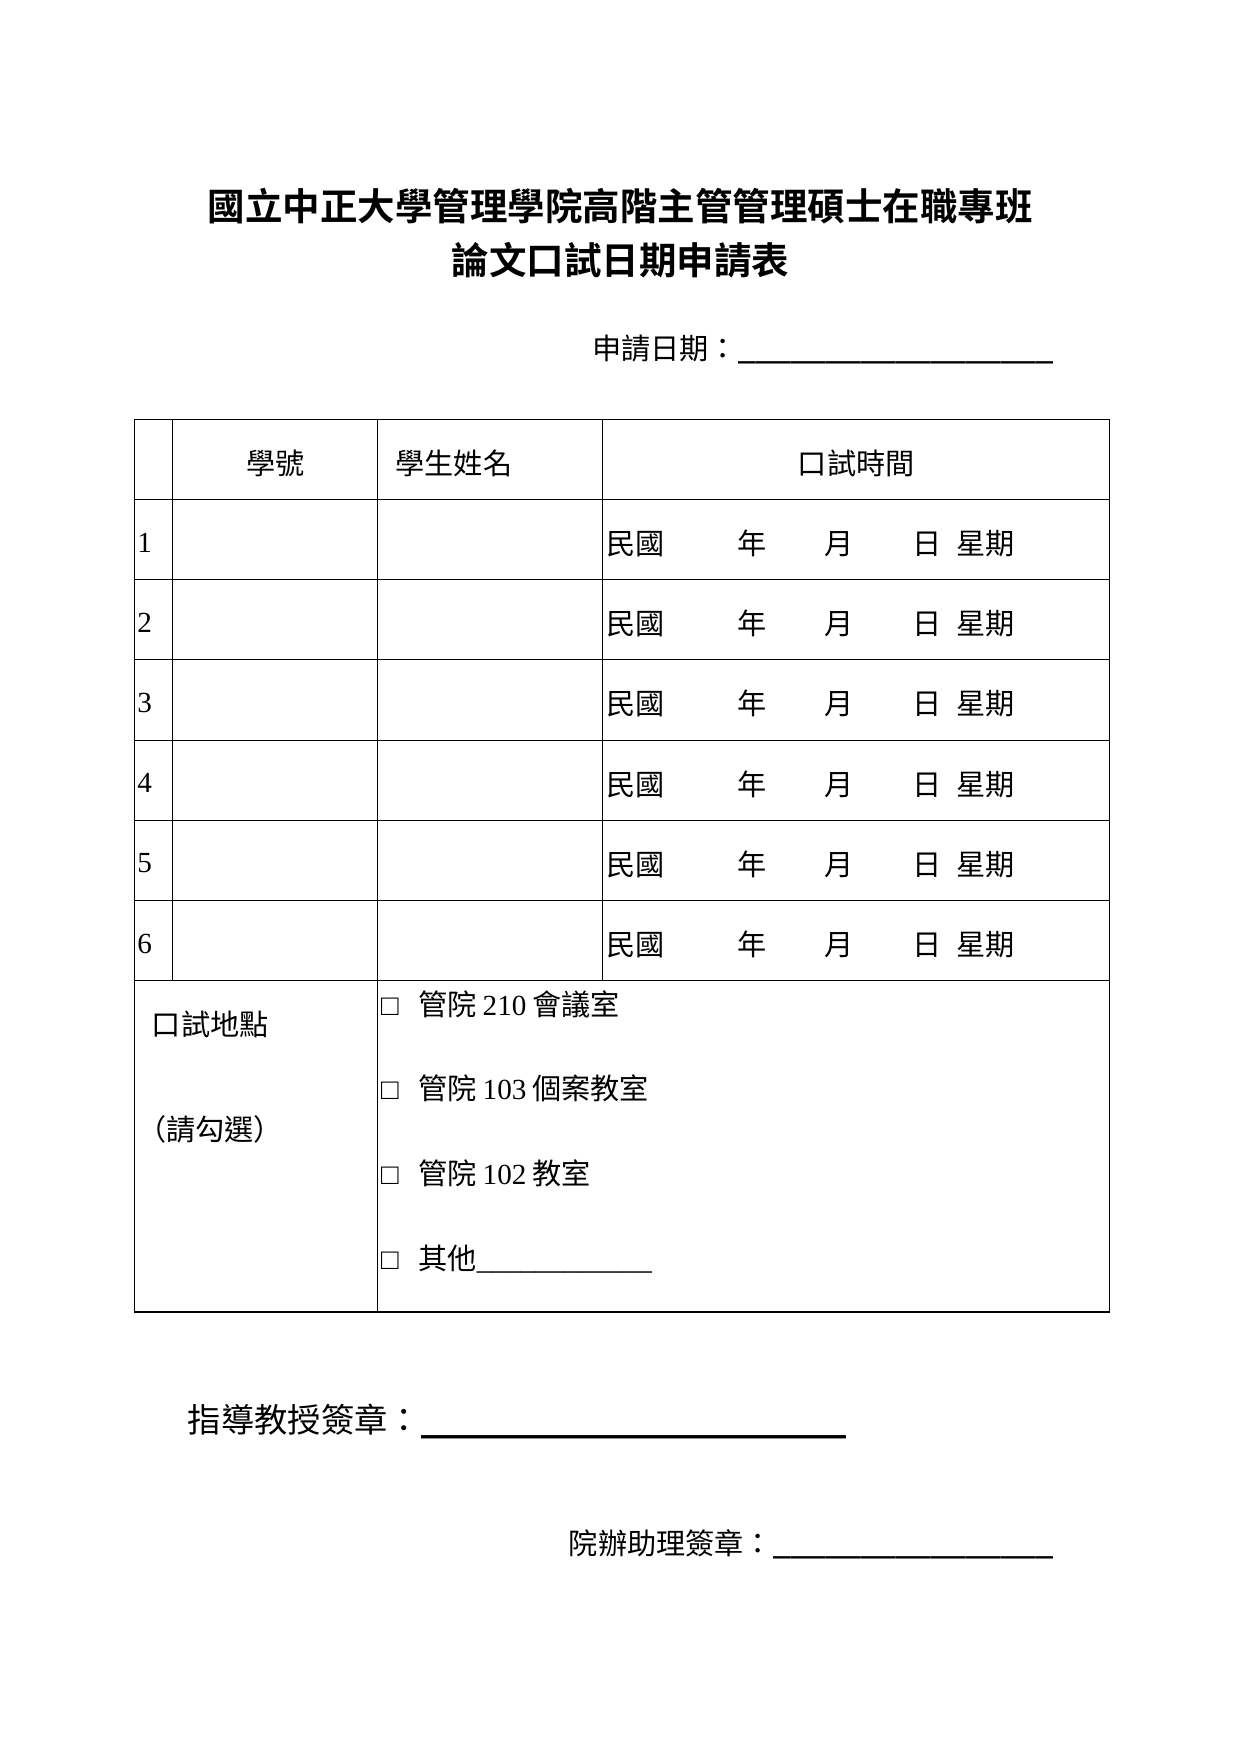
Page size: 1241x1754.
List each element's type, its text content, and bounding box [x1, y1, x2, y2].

table_cell [378, 500, 602, 579]
table_cell 民國 年 月 日 星期 [603, 821, 1109, 900]
table_cell [378, 821, 602, 900]
table_cell 5 [135, 821, 172, 900]
table_cell 1 [135, 500, 172, 579]
table_header 學號 [173, 420, 377, 499]
table_cell 管院210會議室 管院103個案教室 管院102教室 其他____________ [378, 981, 1109, 1311]
table_cell 民國 年 月 日 星期 [603, 901, 1109, 980]
table_cell 2 [135, 580, 172, 659]
text 國立中正大學管理學院高階主管管理碩士在職專班 [187, 177, 1053, 231]
table_cell [173, 500, 377, 579]
table_cell [378, 741, 602, 820]
table_header [135, 420, 172, 499]
table_cell [173, 580, 377, 659]
table_cell 民國 年 月 日 星期 [603, 741, 1109, 820]
table_cell [173, 660, 377, 739]
table_cell 民國 年 月 日 星期 [603, 580, 1109, 659]
table_cell 4 [135, 741, 172, 820]
table_cell [173, 741, 377, 820]
table_cell [173, 821, 377, 900]
text 指導教授簽章：_________________ [187, 1375, 1053, 1437]
table_header 口試時間 [603, 420, 1109, 499]
text 論文口試日期申請表 [187, 231, 1053, 286]
table_cell [378, 901, 602, 980]
text 申請日期：__________________ [187, 325, 1053, 368]
table_cell [173, 901, 377, 980]
table_cell 6 [135, 901, 172, 980]
table_cell 民國 年 月 日 星期 [603, 660, 1109, 739]
table_cell [378, 660, 602, 739]
table_cell 口試地點 （請勾選） [135, 981, 377, 1311]
table_cell 3 [135, 660, 172, 739]
table_cell [378, 580, 602, 659]
table_header 學生姓名 [378, 420, 602, 499]
table_cell 民國 年 月 日 星期 [603, 500, 1109, 579]
text 院辦助理簽章：________________ [187, 1500, 1053, 1562]
